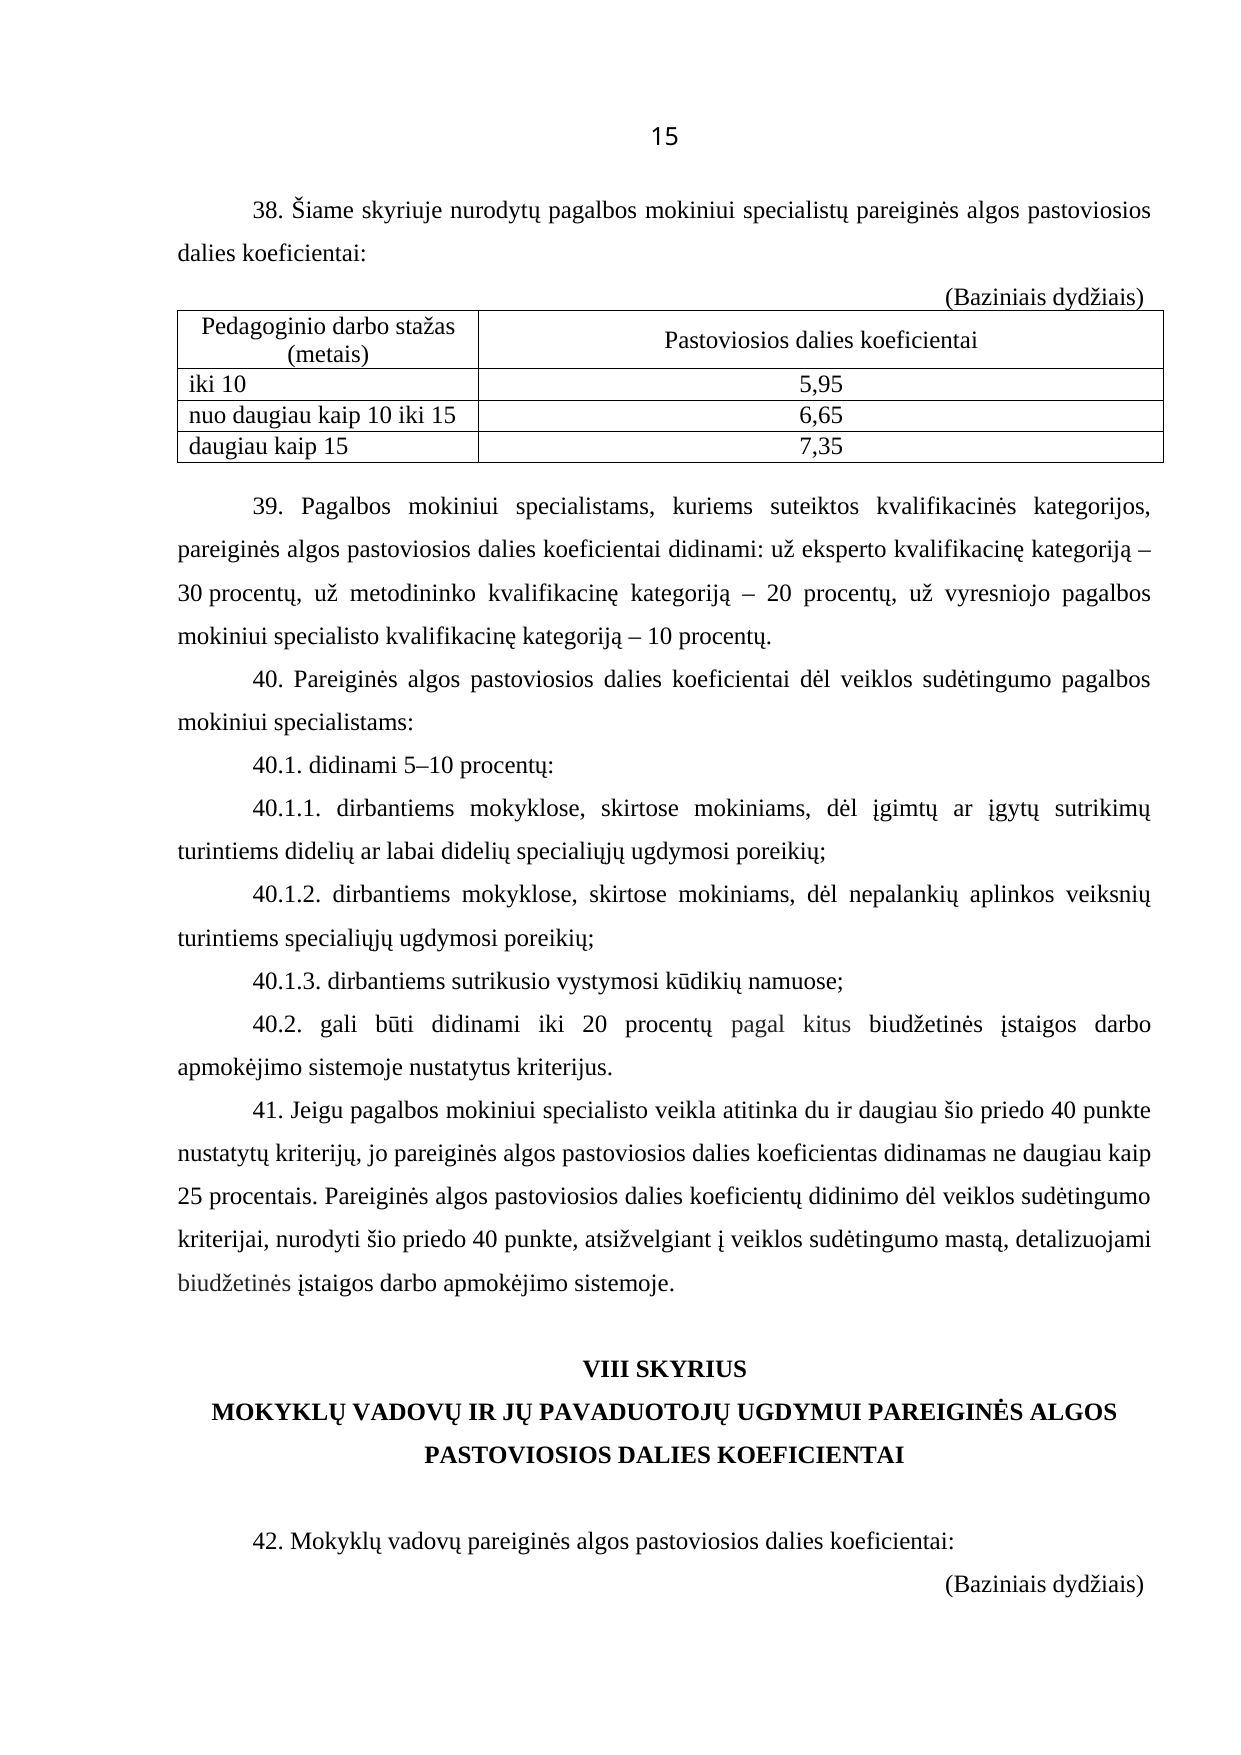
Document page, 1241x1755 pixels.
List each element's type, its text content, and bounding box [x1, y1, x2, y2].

text 40.1.2. dirbantiems mokyklose, skirtose mokiniams, dėl nepalankių aplinkos veiksnių turintiems specialiųjų ugdymosi poreikių; [177, 879, 1152, 951]
table_cell daugiau kaip 15 [178, 432, 478, 462]
text 39. Pagalbos mokiniui specialistams, kuriems suteiktos kvalifikacinės kategorijos, pareiginės algos pastoviosios dalies koeficientai didinami: už eksperto kvalifikacinę kategoriją – 30 procentų, už metodininko kvalifikacinę kategoriją – 20 procentų, už vyresniojo pagalbos mokiniui specialisto kvalifikacinę kategoriją – 10 procentų. [177, 491, 1152, 649]
table_cell iki 10 [178, 369, 478, 399]
text 38. Šiame skyriuje nurodytų pagalbos mokiniui specialistų pareiginės algos pastoviosios dalies koeficientai: [177, 195, 1152, 267]
text 40.2. gali būti didinami iki 20 procentų pagal kitus biudžetinės įstaigos darbo apmokėjimo sistemoje nustatytus kriterijus. [177, 1009, 1152, 1081]
text 41. Jeigu pagalbos mokiniui specialisto veikla atitinka du ir daugiau šio priedo 40 punkte nustatytų kriterijų, jo pareiginės algos pastoviosios dalies koeficientas didinamas ne daugiau kaip 25 procentais. Pareiginės algos pastoviosios dalies koeficientų didinimo dėl veiklos sudėtingumo kriterijai, nurodyti šio priedo 40 punkte, atsižvelgiant į veiklos sudėtingumo mastą, detalizuojami biudžetinės įstaigos darbo apmokėjimo sistemoje. [177, 1095, 1152, 1296]
text 40.1.3. dirbantiems sutrikusio vystymosi kūdikių namuose; [177, 966, 1152, 994]
table_header Pastoviosios dalies koeficientai [479, 311, 1163, 368]
text (Baziniais dydžiais) [177, 1569, 1152, 1598]
text 40. Pareiginės algos pastoviosios dalies koeficientai dėl veiklos sudėtingumo pagalbos mokiniui specialistams: [177, 664, 1152, 736]
text 42. Mokyklų vadovų pareiginės algos pastoviosios dalies koeficientai: [177, 1526, 1152, 1555]
table_cell nuo daugiau kaip 10 iki 15 [178, 401, 478, 431]
table_cell 5,95 [479, 369, 1163, 399]
text 40.1.1. dirbantiems mokyklose, skirtose mokiniams, dėl įgimtų ar įgytų sutrikimų turintiems didelių ar labai didelių specialiųjų ugdymosi poreikių; [177, 793, 1152, 865]
table_header Pedagoginio darbo stažas (metais) [178, 311, 478, 368]
text VIII SKYRIUS [177, 1354, 1152, 1383]
table_cell 7,35 [479, 432, 1163, 462]
text 40.1. didinami 5–10 procentų: [177, 750, 1152, 779]
text (Baziniais dydžiais) [177, 282, 1152, 310]
table_cell 6,65 [479, 401, 1163, 431]
text MOKYKLŲ VADOVŲ IR JŲ PAVADUOTOJŲ UGDYMUI PAREIGINĖS ALGOS PASTOVIOSIOS DALIES KOEFICIENTAI [177, 1397, 1152, 1469]
